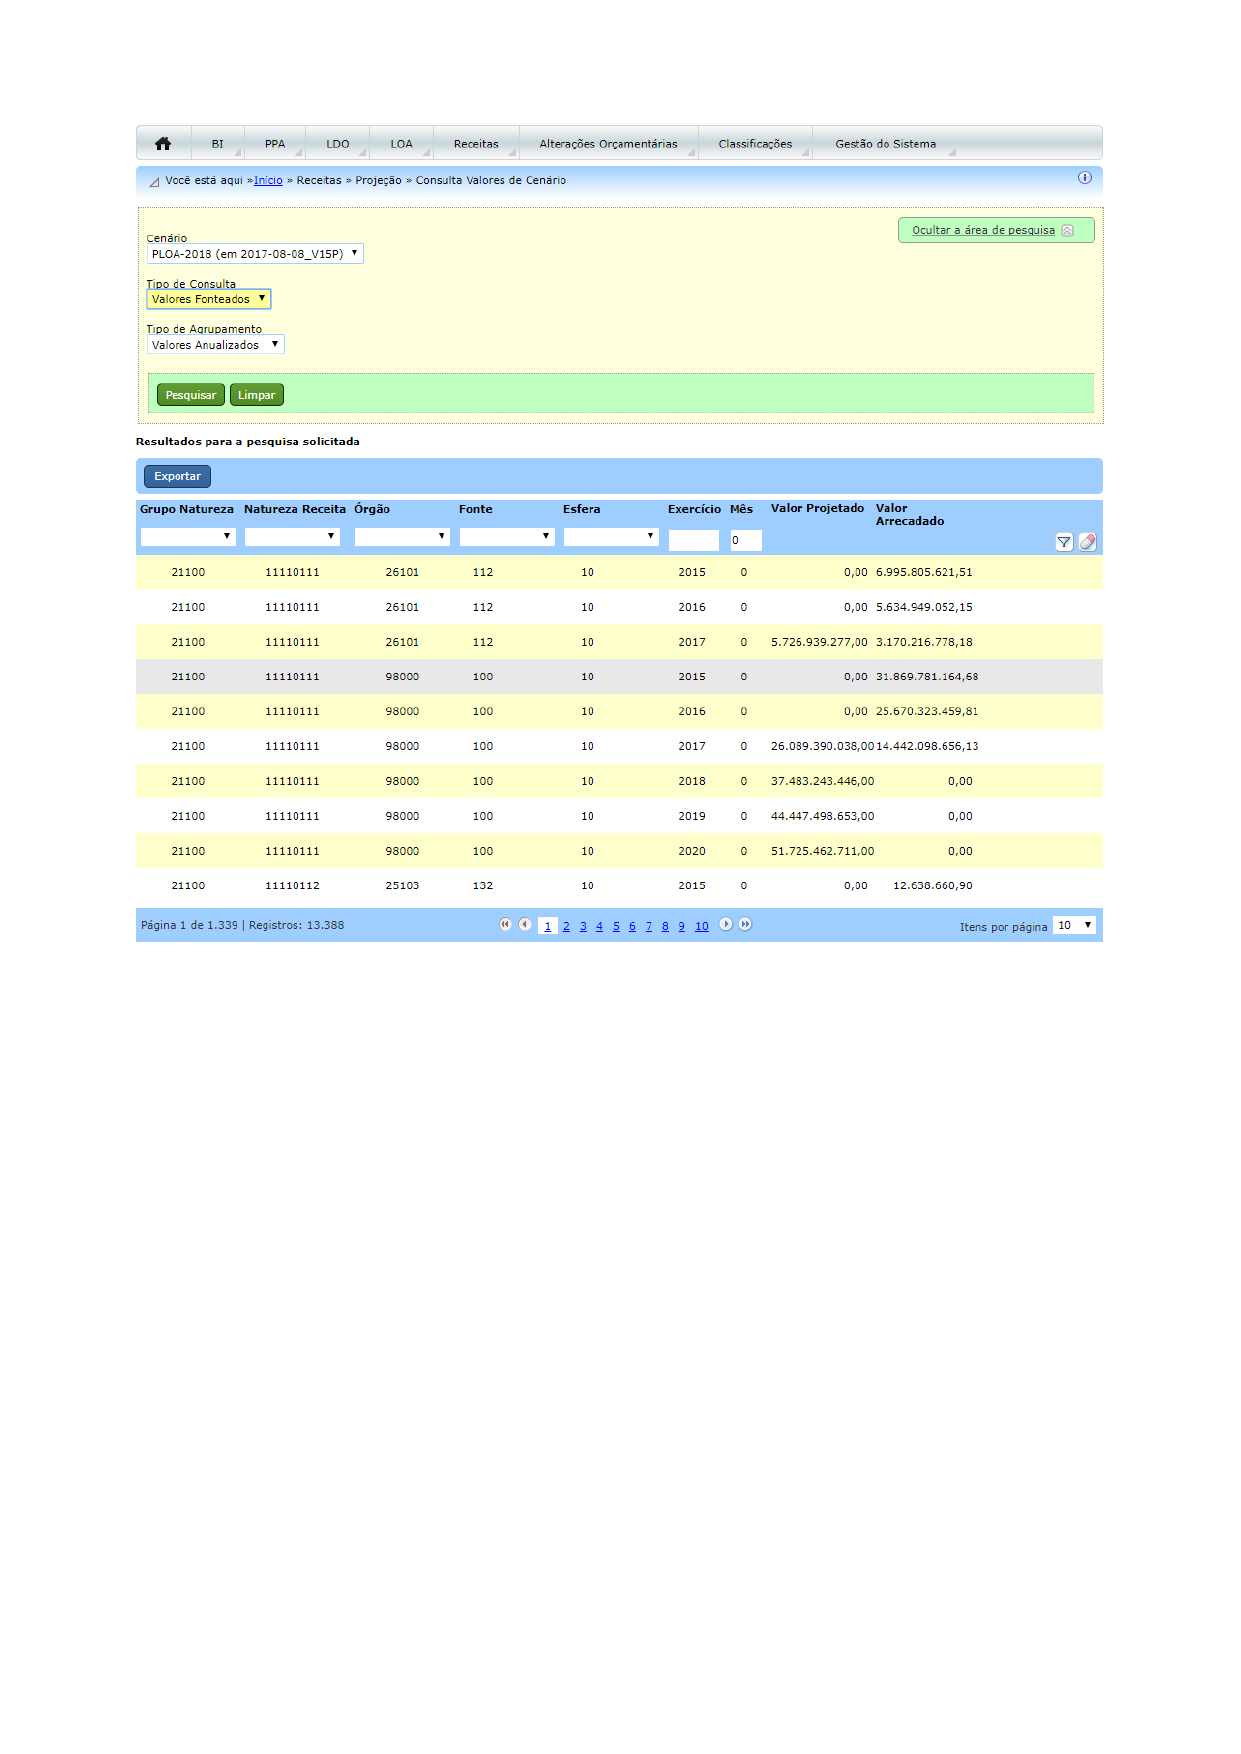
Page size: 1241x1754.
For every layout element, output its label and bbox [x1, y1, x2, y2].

picture [118, 118, 1123, 944]
